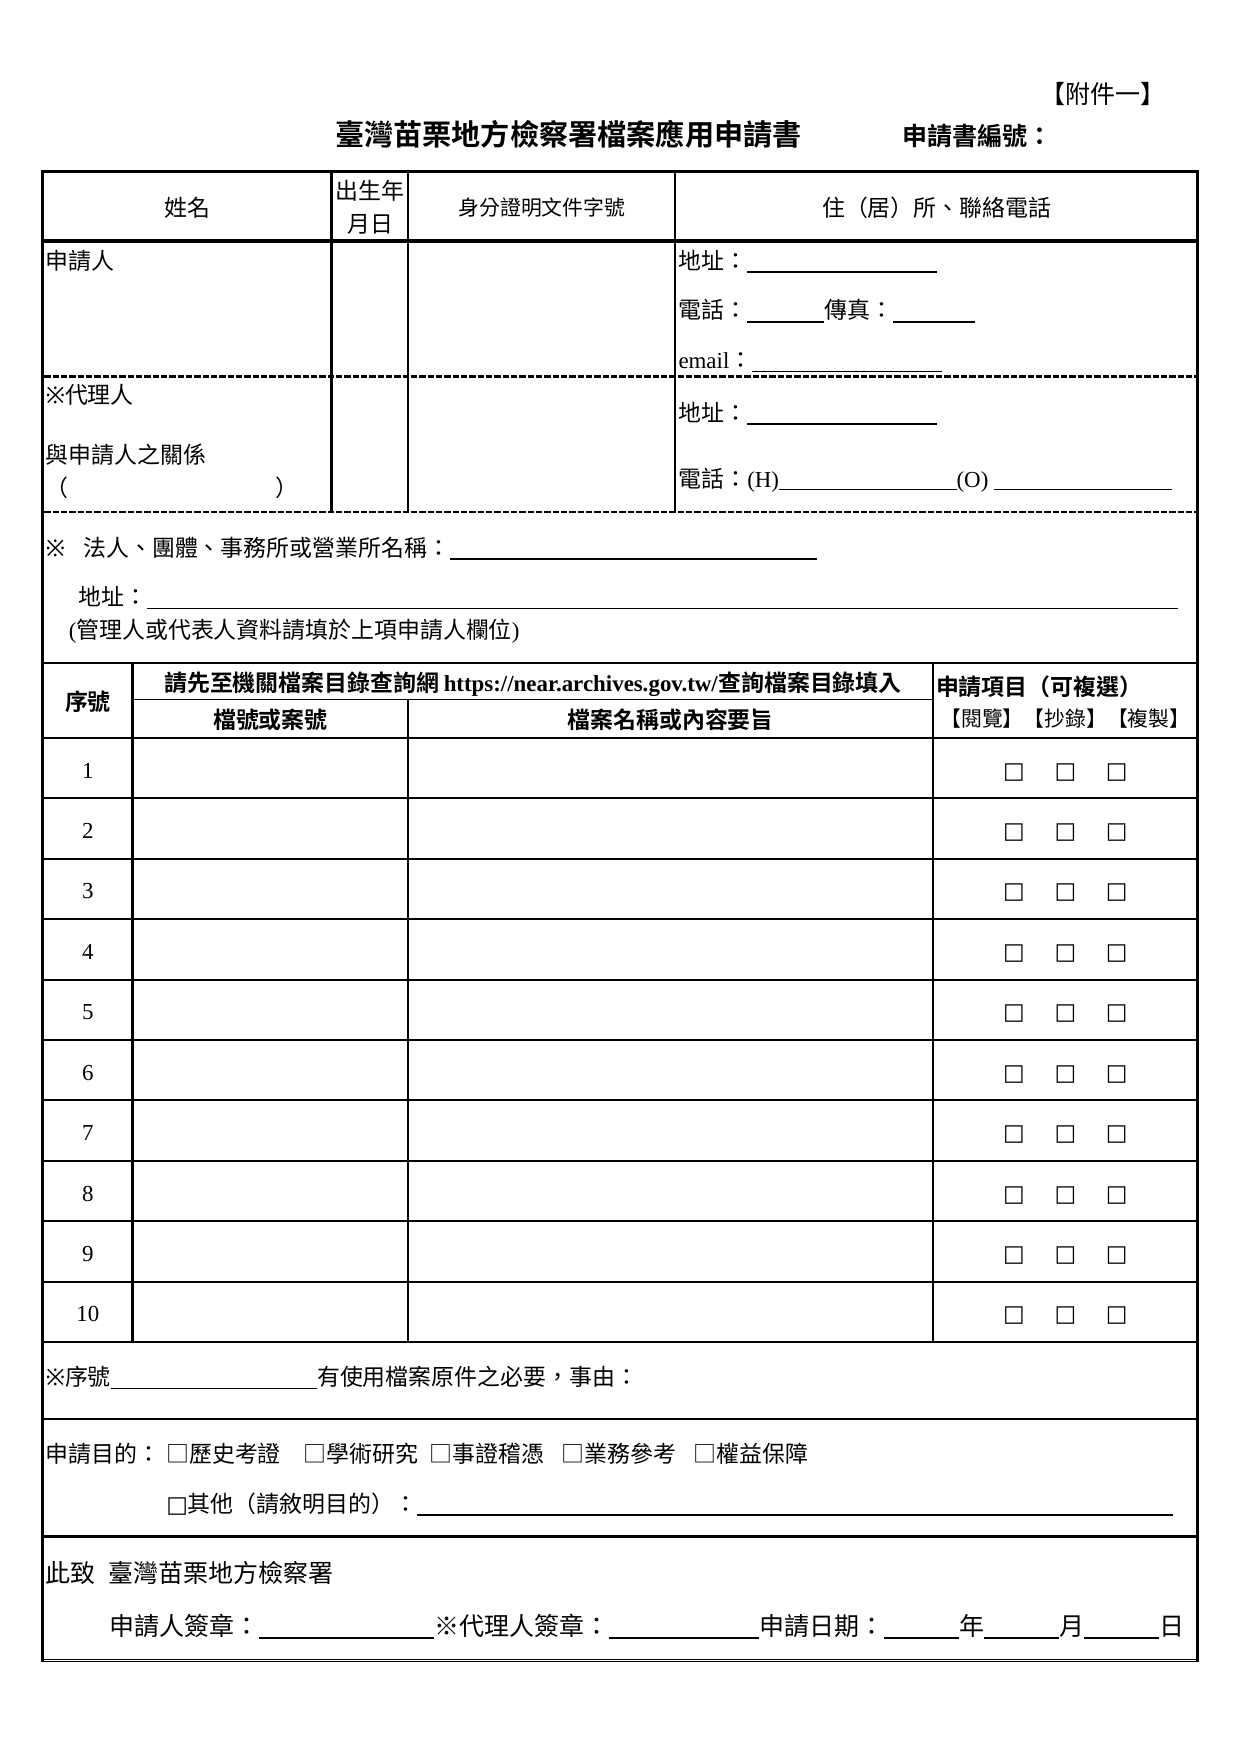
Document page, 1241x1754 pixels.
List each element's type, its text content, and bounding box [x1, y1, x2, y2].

table_cell [409, 1041, 932, 1099]
table_cell □ □ □ [934, 1162, 1196, 1220]
table_cell □ □ □ [934, 981, 1196, 1039]
table_cell [409, 799, 932, 858]
table_cell 申請人 [44, 243, 330, 375]
table_cell [134, 1162, 407, 1220]
table_cell 1 [44, 739, 131, 797]
table_cell [134, 739, 407, 797]
table_cell [134, 1283, 407, 1341]
table_cell 5 [44, 981, 131, 1039]
table_header 住（居）所、聯絡電話 [676, 173, 1196, 239]
table_cell 檔案名稱或內容要旨 [409, 700, 932, 737]
table_cell [333, 243, 407, 375]
table_cell 地址： 電話： 傳真： email： [676, 243, 1196, 375]
table_cell 此致 臺灣苗栗地方檢察署 申請人簽章： ※代理人簽章： 申請日期： 年 月 日 [44, 1538, 1196, 1659]
table_header 姓名 [44, 173, 330, 239]
table_cell 地址： 電話：(H) (O) [676, 375, 1196, 511]
table_cell [409, 243, 674, 375]
text 臺灣苗栗地方檢察署檔案應用申請書 申請書編號： [335, 111, 1165, 153]
table_cell [409, 981, 932, 1039]
table_cell ※序號 有使用檔案原件之必要，事由： [44, 1343, 1196, 1418]
table_cell [134, 981, 407, 1039]
text 【附件一】 [75, 75, 1165, 111]
table_cell [134, 860, 407, 918]
table_cell 10 [44, 1283, 131, 1341]
table_cell [409, 1222, 932, 1281]
table_cell □ □ □ [934, 860, 1196, 918]
table_cell 申請目的： □歷史考證 □學術研究 □事證稽憑 □業務參考 □權益保障 □其他（請敘明目的）： [44, 1420, 1196, 1535]
table_cell [134, 799, 407, 858]
table_cell [134, 920, 407, 978]
table_cell [409, 375, 674, 511]
table_cell □ □ □ [934, 1222, 1196, 1281]
table_cell 8 [44, 1162, 131, 1220]
table_cell 7 [44, 1101, 131, 1160]
table_cell ※代理人 與申請人之關係 （ ） [44, 375, 330, 511]
table_cell □ □ □ [934, 1041, 1196, 1099]
table_cell 3 [44, 860, 131, 918]
table_cell 申請項目（可複選） 【閱覽】【抄錄】【複製】 [934, 664, 1196, 737]
table_cell □ □ □ [934, 739, 1196, 797]
table_cell □ □ □ [934, 799, 1196, 858]
table_cell [409, 860, 932, 918]
table_cell □ □ □ [934, 1101, 1196, 1160]
table_cell 請先至機關檔案目錄查詢網https://near.archives.gov.tw/查詢檔案目錄填入 [134, 664, 932, 699]
table_header 身分證明文件字號 [409, 173, 674, 239]
table_cell [134, 1222, 407, 1281]
table_cell 6 [44, 1041, 131, 1099]
table_header 出生年月日 [333, 173, 407, 239]
table_cell 序號 [44, 664, 131, 737]
table_cell [409, 1162, 932, 1220]
table_cell [134, 1041, 407, 1099]
table_cell 4 [44, 920, 131, 978]
table_cell [409, 1101, 932, 1160]
table_cell [409, 739, 932, 797]
table_cell 2 [44, 799, 131, 858]
table_cell [134, 1101, 407, 1160]
table_cell 檔號或案號 [134, 700, 407, 737]
table_cell [333, 375, 407, 511]
table_cell □ □ □ [934, 920, 1196, 978]
table_cell 法人、團體、事務所或營業所名稱： 地址： (管理人或代表人資料請填於上項申請人欄位) [44, 511, 1196, 662]
table_cell [409, 1283, 932, 1341]
table_cell □ □ □ [934, 1283, 1196, 1341]
table_cell 9 [44, 1222, 131, 1281]
table_cell [409, 920, 932, 978]
